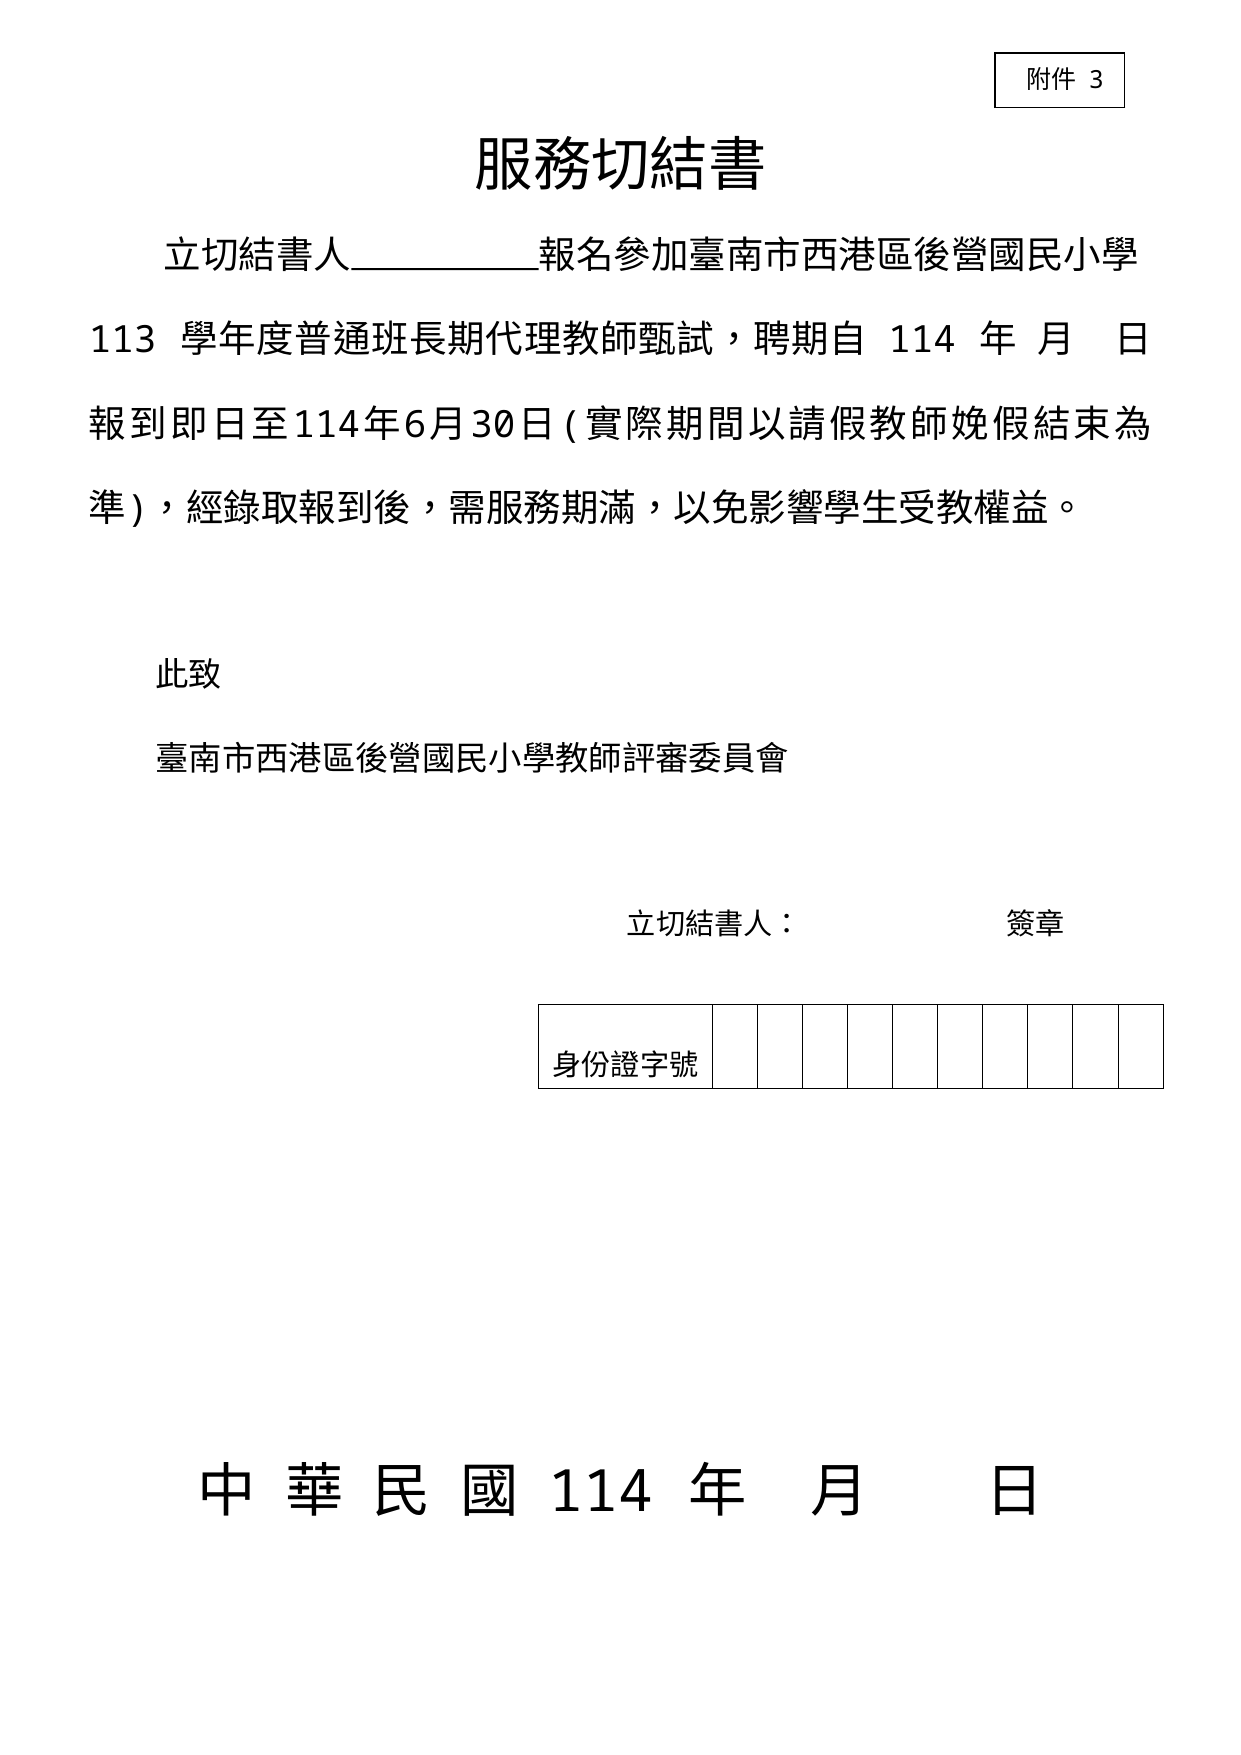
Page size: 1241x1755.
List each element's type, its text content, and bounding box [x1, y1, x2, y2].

text 113 學年度普通班長期代理教師甄試，聘期自 114 年 月 日報到即日至114年6月30日(實際期間以請假教師娩假結束為準)，經錄取報到後，需服務期滿，以免影響學生受教權益。 [89, 309, 1152, 532]
table_header [893, 1005, 937, 1087]
table_header [1073, 1005, 1118, 1087]
text 臺南市西港區後營國民小學教師評審委員會 [155, 731, 1188, 779]
text 附件 3 [1026, 60, 1124, 96]
table_header [803, 1005, 847, 1087]
table_header [713, 1005, 757, 1087]
table_header [848, 1005, 892, 1087]
subtitle 立切結書人 報名參加臺南市西港區後營國民小學 [164, 224, 1188, 279]
table_header [758, 1005, 802, 1087]
subtitle 此致 [155, 647, 1188, 696]
table_header [983, 1005, 1027, 1087]
table_header [1119, 1005, 1163, 1087]
table_header [938, 1005, 982, 1087]
subtitle 服務切結書 [78, 118, 1162, 202]
table_header [1028, 1005, 1072, 1087]
subtitle 中 華 民 國 114 年 月 日 [52, 1444, 1188, 1528]
table_header 身份證字號 [539, 1005, 712, 1087]
text 立切結書人： 簽章 [627, 901, 1188, 943]
